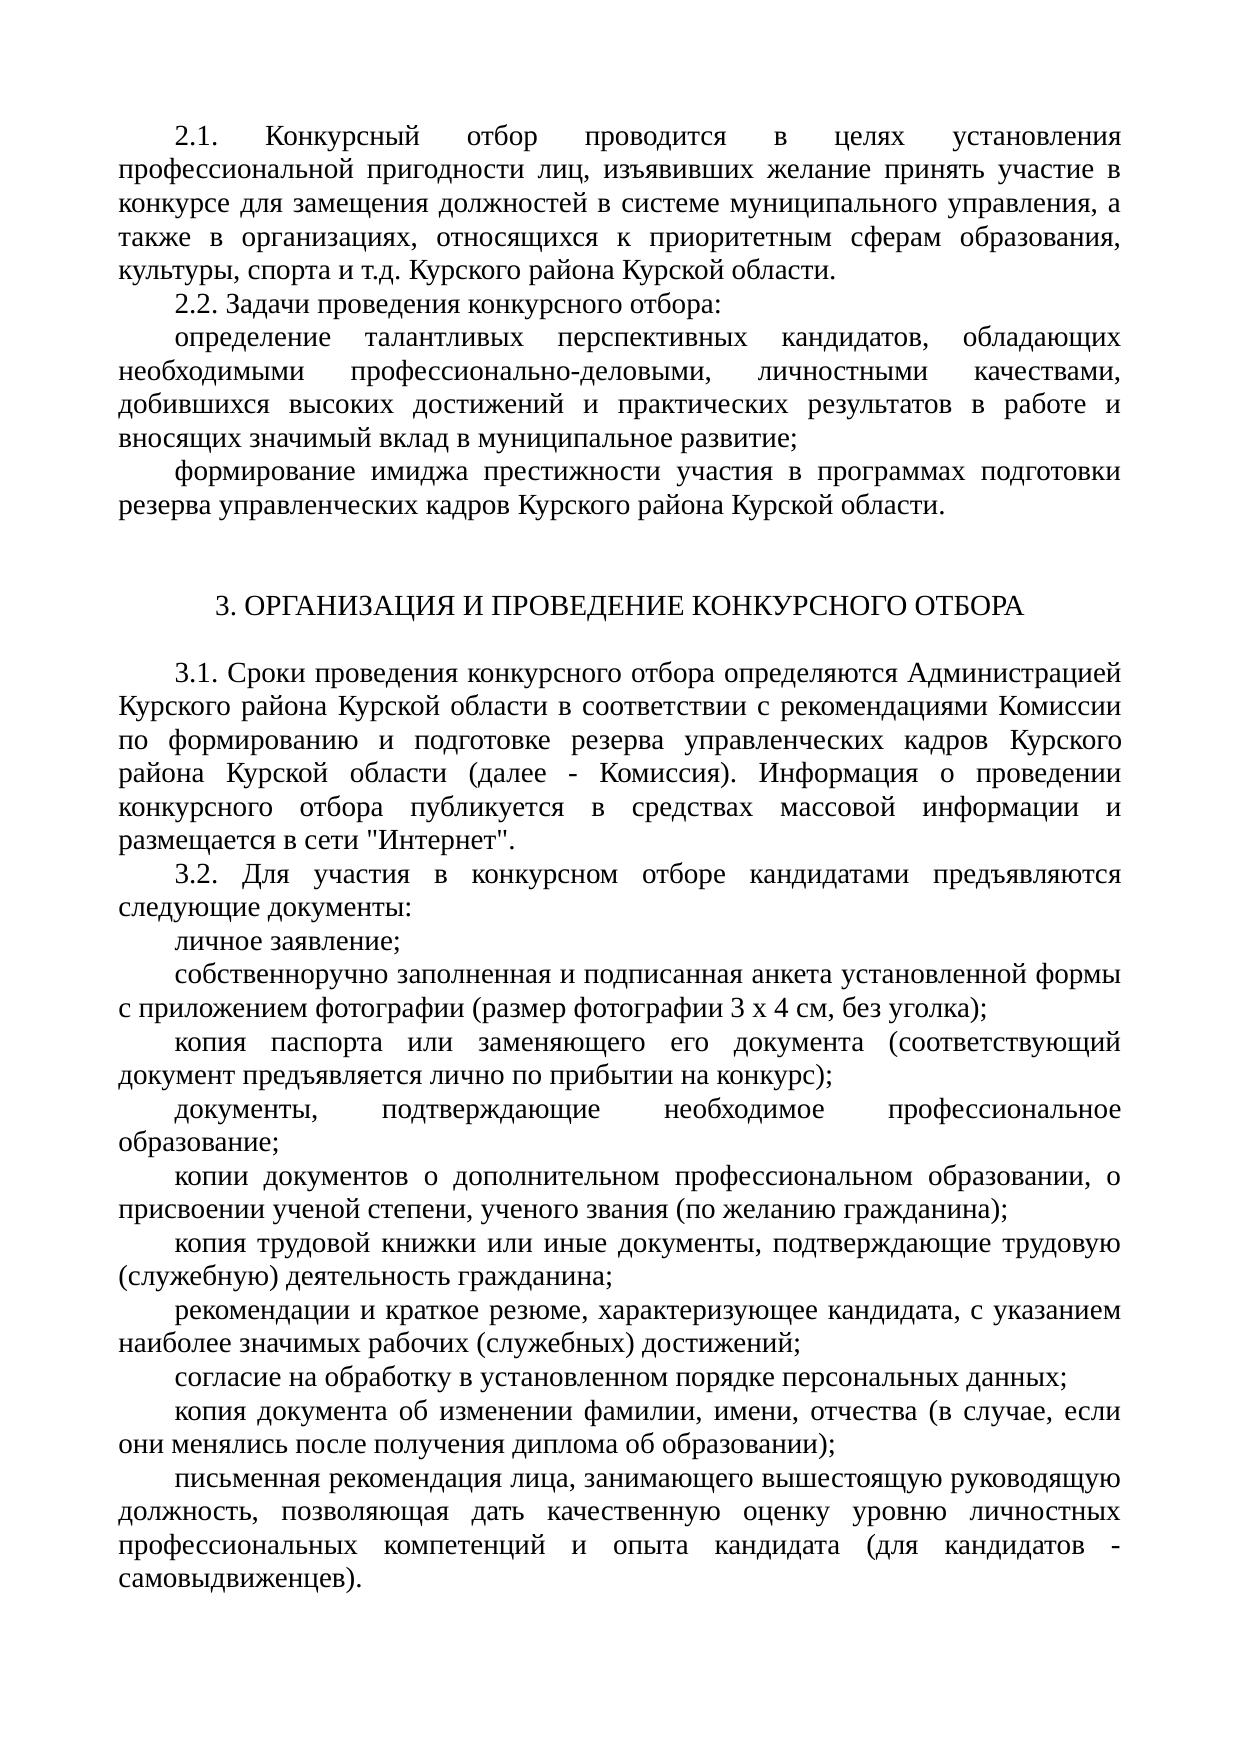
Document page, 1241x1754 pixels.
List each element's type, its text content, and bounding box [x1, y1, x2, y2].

text копия трудовой книжки или иные документы, подтверждающие трудовую (служебную) деятельность гражданина; [118, 1225, 1122, 1292]
text рекомендации и краткое резюме, характеризующее кандидата, с указанием наиболее значимых рабочих (служебных) достижений; [118, 1292, 1122, 1359]
text копия документа об изменении фамилии, имени, отчества (в случае, если они менялись после получения диплома об образовании); [118, 1393, 1122, 1460]
text 2.1. Конкурсный отбор проводится в целях установления профессиональной пригодности лиц, изъявивших желание принять участие в конкурсе для замещения должностей в системе муниципального управления, а также в организациях, относящихся к приоритетным сферам образования, культуры, спорта и т.д. Курского района Курской области. [118, 118, 1122, 286]
text согласие на обработку в установленном порядке персональных данных; [118, 1359, 1122, 1393]
text определение талантливых перспективных кандидатов, обладающих необходимыми профессионально-деловыми, личностными качествами, добившихся высоких достижений и практических результатов в работе и вносящих значимый вклад в муниципальное развитие; [118, 319, 1122, 453]
text документы, подтверждающие необходимое профессиональное образование; [118, 1091, 1122, 1158]
text копии документов о дополнительном профессиональном образовании, о присвоении ученой степени, ученого звания (по желанию гражданина); [118, 1158, 1122, 1225]
text 2.2. Задачи проведения конкурсного отбора: [118, 286, 1122, 319]
text 3. ОРГАНИЗАЦИЯ И ПРОВЕДЕНИЕ КОНКУРСНОГО ОТБОРА [118, 588, 1122, 621]
text 3.1. Сроки проведения конкурсного отбора определяются Администрацией Курского района Курской области в соответствии с рекомендациями Комиссии по формированию и подготовке резерва управленческих кадров Курского района Курской области (далее - Комиссия). Информация о проведении конкурсного отбора публикуется в средствах массовой информации и размещается в сети "Интернет". [118, 655, 1122, 856]
text 3.2. Для участия в конкурсном отборе кандидатами предъявляются следующие документы: [118, 856, 1122, 923]
text письменная рекомендация лица, занимающего вышестоящую руководящую должность, позволяющая дать качественную оценку уровню личностных профессиональных компетенций и опыта кандидата (для кандидатов - самовыдвиженцев). [118, 1460, 1122, 1594]
text копия паспорта или заменяющего его документа (соответствующий документ предъявляется лично по прибытии на конкурс); [118, 1024, 1122, 1091]
text собственноручно заполненная и подписанная анкета установленной формы с приложением фотографии (размер фотографии 3 x 4 см, без уголка); [118, 957, 1122, 1024]
text формирование имиджа престижности участия в программах подготовки резерва управленческих кадров Курского района Курской области. [118, 453, 1122, 521]
text личное заявление; [118, 923, 1122, 957]
